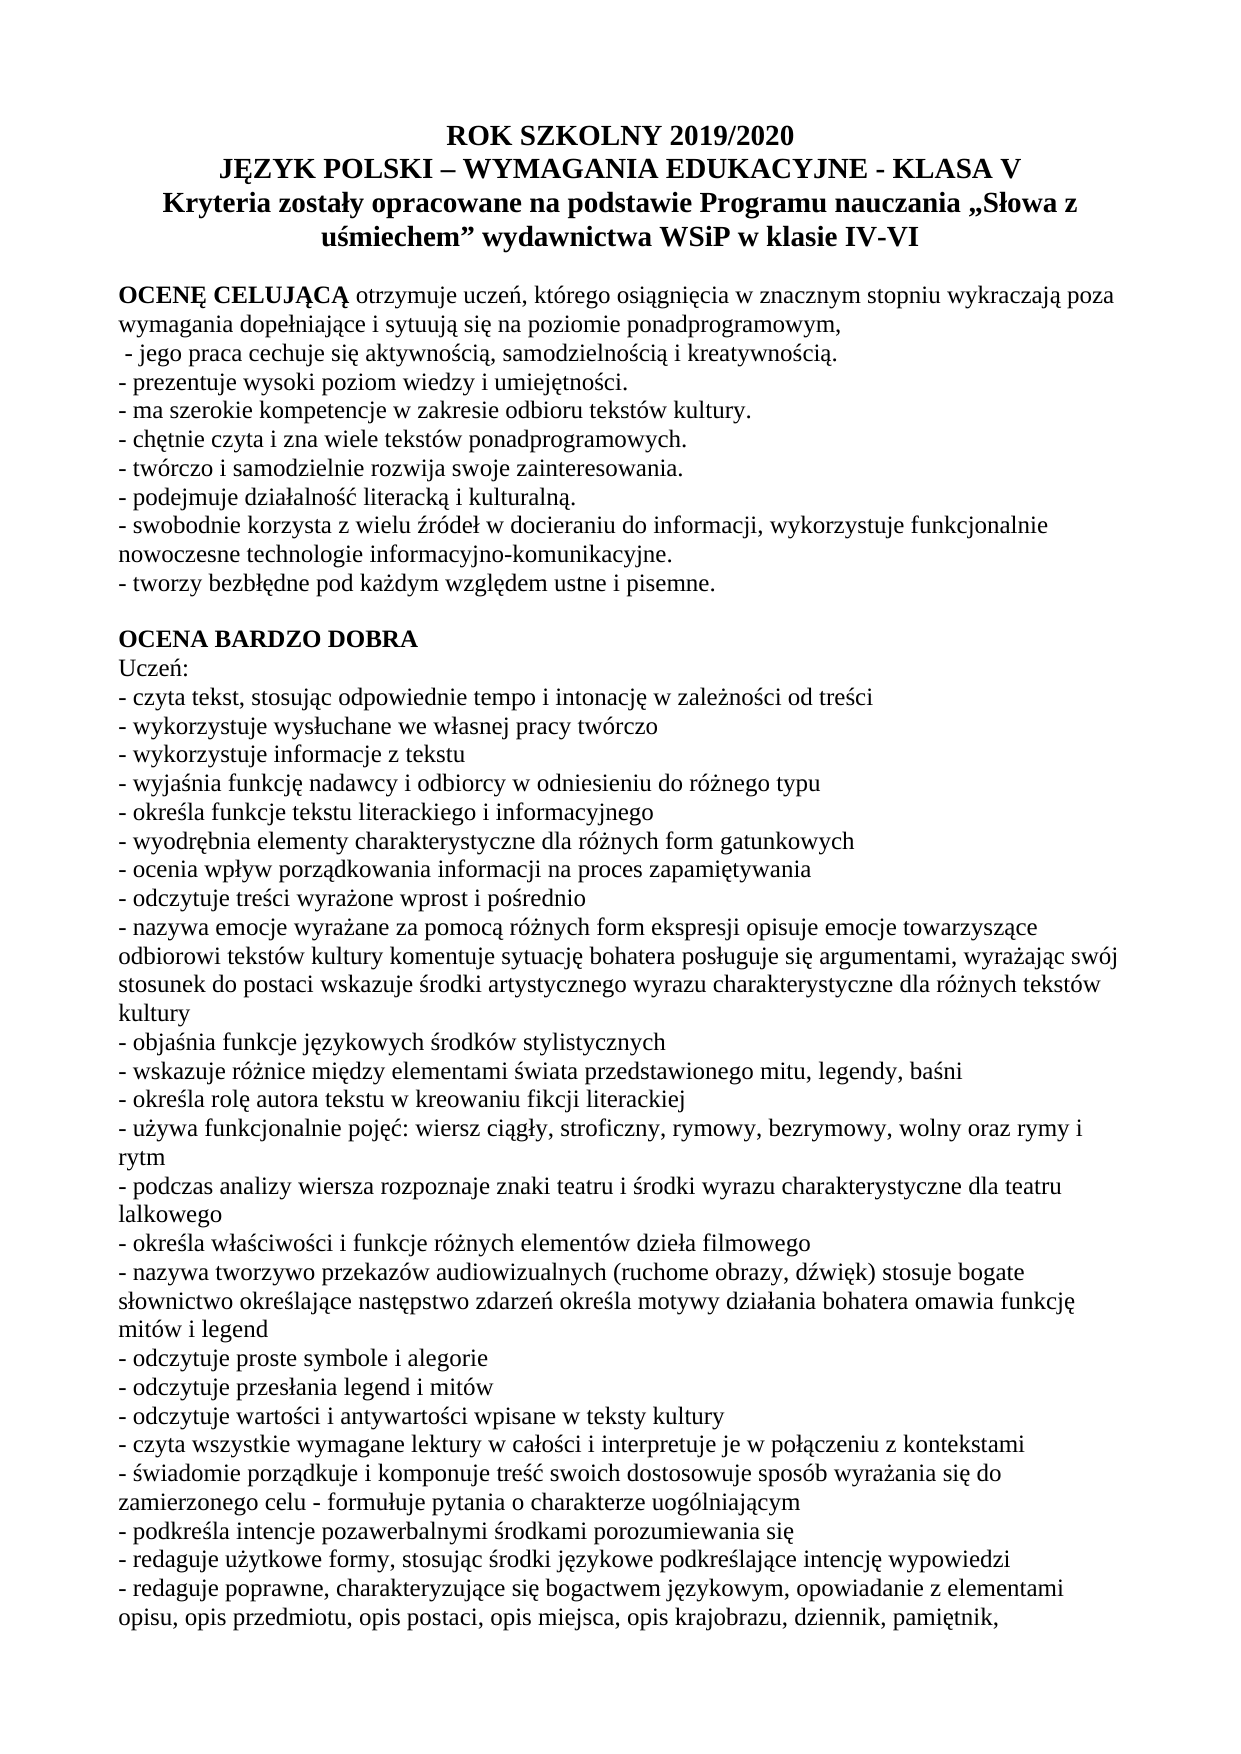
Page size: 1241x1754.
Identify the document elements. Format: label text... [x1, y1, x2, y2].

text - określa funkcje tekstu literackiego i informacyjnego [118, 797, 1122, 826]
text - odczytuje wartości i antywartości wpisane w teksty kultury [118, 1401, 1122, 1429]
text - odczytuje przesłania legend i mitów [118, 1372, 1122, 1401]
text - jego praca cechuje się aktywnością, samodzielnością i kreatywnością. [118, 338, 1122, 367]
text - ocenia wpływ porządkowania informacji na proces zapamiętywania [118, 854, 1122, 883]
text - wyjaśnia funkcję nadawcy i odbiorcy w odniesieniu do różnego typu [118, 768, 1122, 797]
text - ma szerokie kompetencje w zakresie odbioru tekstów kultury. [118, 395, 1122, 424]
text - podczas analizy wiersza rozpoznaje znaki teatru i środki wyrazu charakterystyczne dla teatru lalkowego [118, 1171, 1122, 1228]
text - chętnie czyta i zna wiele tekstów ponadprogramowych. [118, 424, 1122, 453]
text - swobodnie korzysta z wielu źródeł w docieraniu do informacji, wykorzystuje funkcjonalnie nowoczesne technologie informacyjno-komunikacyjne. [118, 510, 1122, 568]
text ROK SZKOLNY 2019/2020 [118, 118, 1122, 152]
text - wyodrębnia elementy charakterystyczne dla różnych form gatunkowych [118, 826, 1122, 854]
text - świadomie porządkuje i komponuje treść swoich dostosowuje sposób wyrażania się do zamierzonego celu - formułuje pytania o charakterze uogólniającym [118, 1458, 1122, 1516]
text - wskazuje różnice między elementami świata przedstawionego mitu, legendy, baśni [118, 1056, 1122, 1084]
text - podkreśla intencje pozawerbalnymi środkami porozumiewania się [118, 1516, 1122, 1544]
text OCENA BARDZO DOBRA [118, 624, 1122, 653]
text - wykorzystuje informacje z tekstu [118, 739, 1122, 768]
text - podejmuje działalność literacką i kulturalną. [118, 482, 1122, 510]
text - nazywa emocje wyrażane za pomocą różnych form ekspresji opisuje emocje towarzyszące odbiorowi tekstów kultury komentuje sytuację bohatera posługuje się argumentami, wyrażając swój stosunek do postaci wskazuje środki artystycznego wyrazu charakterystyczne dla różnych tekstów kultury [118, 912, 1122, 1027]
text - nazywa tworzywo przekazów audiowizualnych (ruchome obrazy, dźwięk) stosuje bogate słownictwo określające następstwo zdarzeń określa motywy działania bohatera omawia funkcję mitów i legend [118, 1257, 1122, 1343]
text - używa funkcjonalnie pojęć: wiersz ciągły, stroficzny, rymowy, bezrymowy, wolny oraz rymy i rytm [118, 1113, 1122, 1171]
text - prezentuje wysoki poziom wiedzy i umiejętności. [118, 367, 1122, 395]
text - wykorzystuje wysłuchane we własnej pracy twórczo [118, 711, 1122, 739]
text - określa właściwości i funkcje różnych elementów dzieła filmowego [118, 1228, 1122, 1257]
text - odczytuje treści wyrażone wprost i pośrednio [118, 883, 1122, 912]
text - redaguje użytkowe formy, stosując środki językowe podkreślające intencję wypowiedzi [118, 1544, 1122, 1573]
text Uczeń: [118, 653, 1122, 682]
text - redaguje poprawne, charakteryzujące się bogactwem językowym, opowiadanie z elementami opisu, opis przedmiotu, opis postaci, opis miejsca, opis krajobrazu, dziennik, pamiętnik, [118, 1573, 1122, 1631]
text - objaśnia funkcje językowych środków stylistycznych [118, 1027, 1122, 1056]
text - tworzy bezbłędne pod każdym względem ustne i pisemne. [118, 568, 1122, 597]
text - twórczo i samodzielnie rozwija swoje zainteresowania. [118, 453, 1122, 482]
text Kryteria zostały opracowane na podstawie Programu nauczania „Słowa z uśmiechem” wydawnictwa WSiP w klasie IV-VI [118, 185, 1122, 252]
text OCENĘ CELUJĄCĄ otrzymuje uczeń, którego osiągnięcia w znacznym stopniu wykraczają poza wymagania dopełniające i sytuują się na poziomie ponadprogramowym, [118, 280, 1122, 338]
text - czyta tekst, stosując odpowiednie tempo i intonację w zależności od treści [118, 682, 1122, 711]
text JĘZYK POLSKI – WYMAGANIA EDUKACYJNE - KLASA V [118, 152, 1122, 185]
text - odczytuje proste symbole i alegorie [118, 1343, 1122, 1372]
text - określa rolę autora tekstu w kreowaniu fikcji literackiej [118, 1084, 1122, 1113]
text - czyta wszystkie wymagane lektury w całości i interpretuje je w połączeniu z kontekstami [118, 1429, 1122, 1458]
